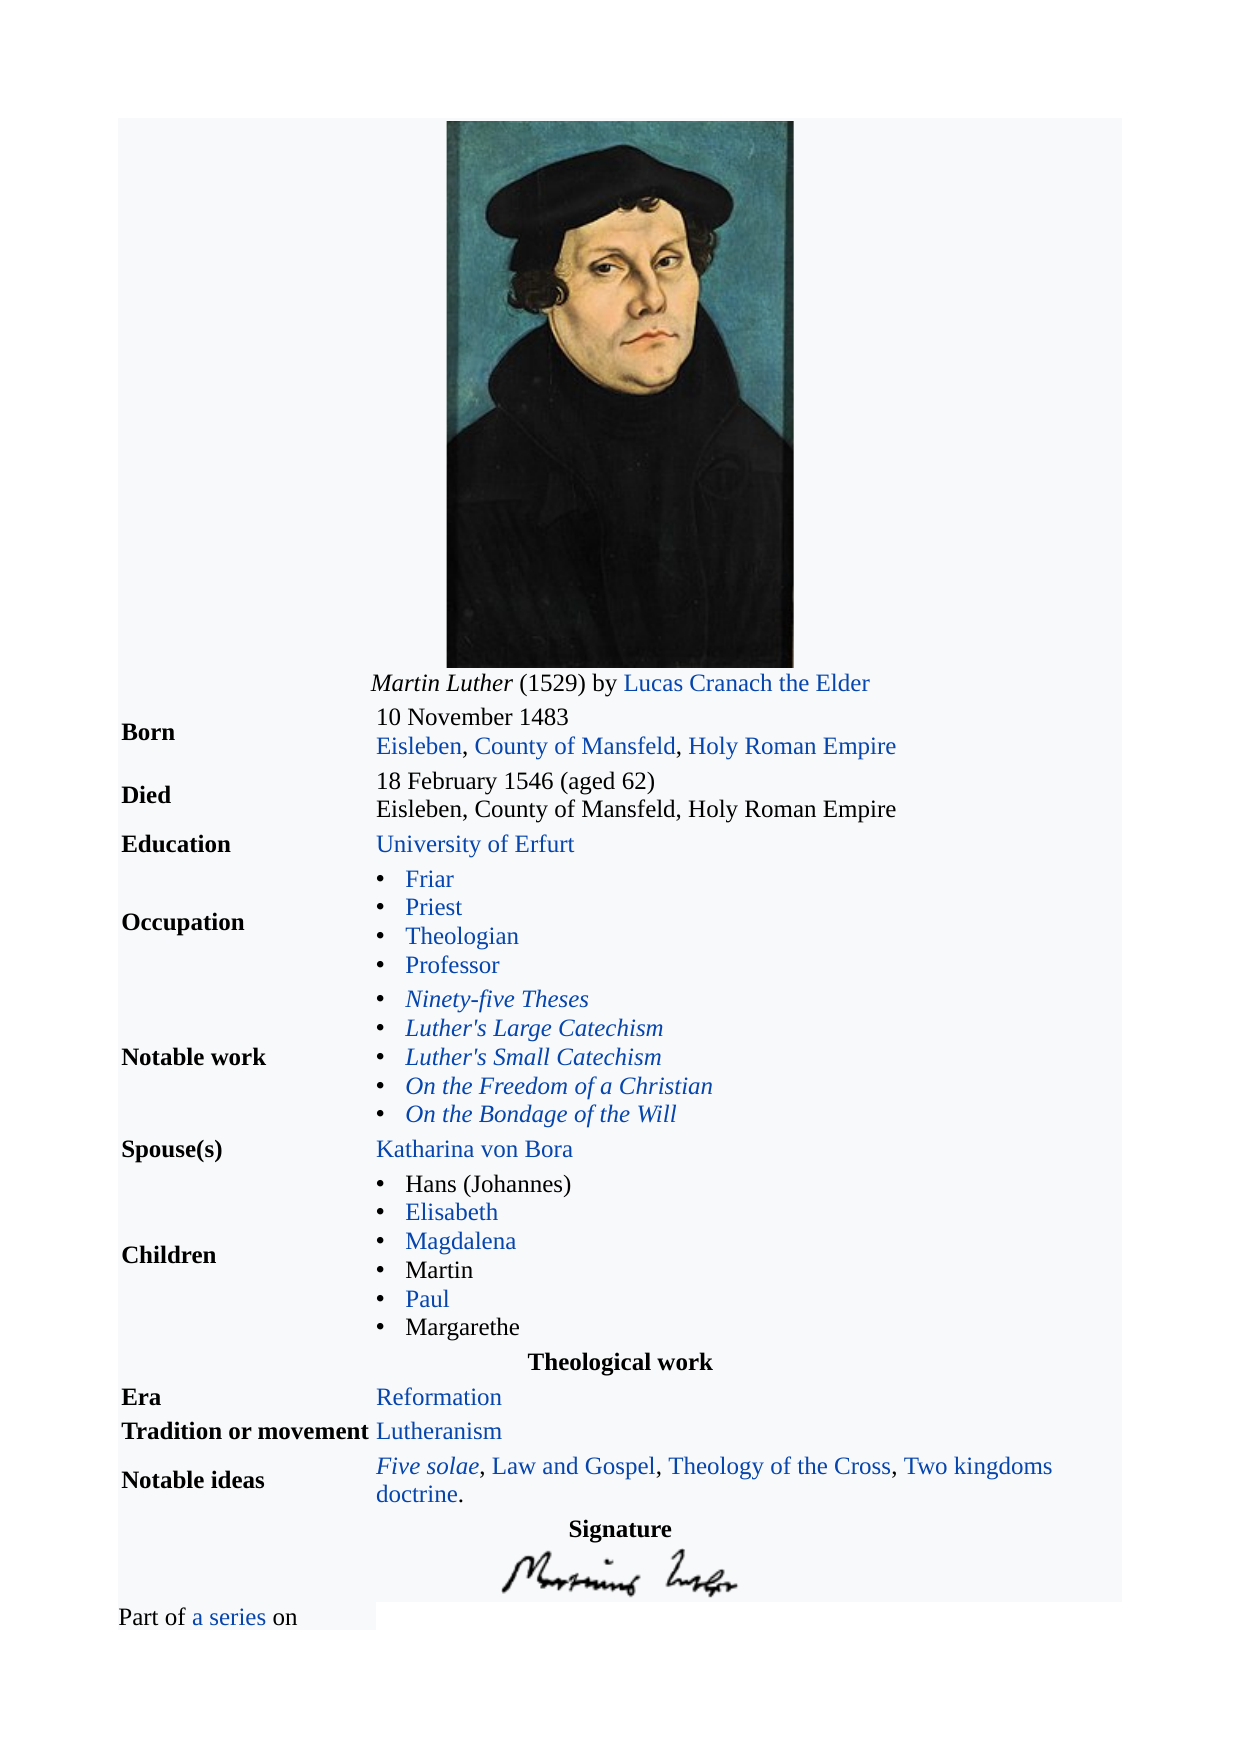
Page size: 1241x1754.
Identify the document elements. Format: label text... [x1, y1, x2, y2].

table_cell Tradition or movement [118, 1413, 373, 1448]
table_cell Spouse(s) [118, 1131, 373, 1166]
table_cell Five solae, Law and Gospel, Theology of the Cross, Two kingdoms doctrine. [373, 1448, 1122, 1511]
table_cell Reformation [373, 1379, 1122, 1413]
table_cell Died [118, 763, 373, 826]
table_cell 10 November 1483 Eisleben, County of Mansfeld, Holy Roman Empire [373, 700, 1122, 763]
table_cell Friar Priest Theologian Professor [373, 861, 1122, 982]
table_cell [118, 1546, 1122, 1602]
table_cell Katharina von Bora [373, 1131, 1122, 1166]
table_cell University of Erfurt [373, 826, 1122, 861]
table_header Part of a series on [118, 1602, 376, 1630]
table_cell Notable work [118, 982, 373, 1131]
table_cell Notable ideas [118, 1448, 373, 1511]
table_cell Children [118, 1166, 373, 1344]
table_cell Ninety-five Theses Luther's Large Catechism Luther's Small Catechism On the Freedom of a Christian On the Bondage of the Will [373, 982, 1122, 1131]
table_cell Lutheranism [373, 1413, 1122, 1448]
table_cell Hans (Johannes) Elisabeth Magdalena Martin Paul Margarethe [373, 1166, 1122, 1344]
table_cell Theological work [118, 1344, 1122, 1379]
table_cell Occupation [118, 861, 373, 982]
picture [501, 1548, 739, 1599]
table_cell Martin Luther (1529) by Lucas Cranach the Elder [118, 118, 1122, 699]
table_cell 18 February 1546 (aged 62) Eisleben, County of Mansfeld, Holy Roman Empire [373, 763, 1122, 826]
picture [446, 121, 794, 668]
table_cell Signature [118, 1511, 1122, 1546]
table_cell Era [118, 1379, 373, 1413]
table_cell Born [118, 700, 373, 763]
table_cell Education [118, 826, 373, 861]
